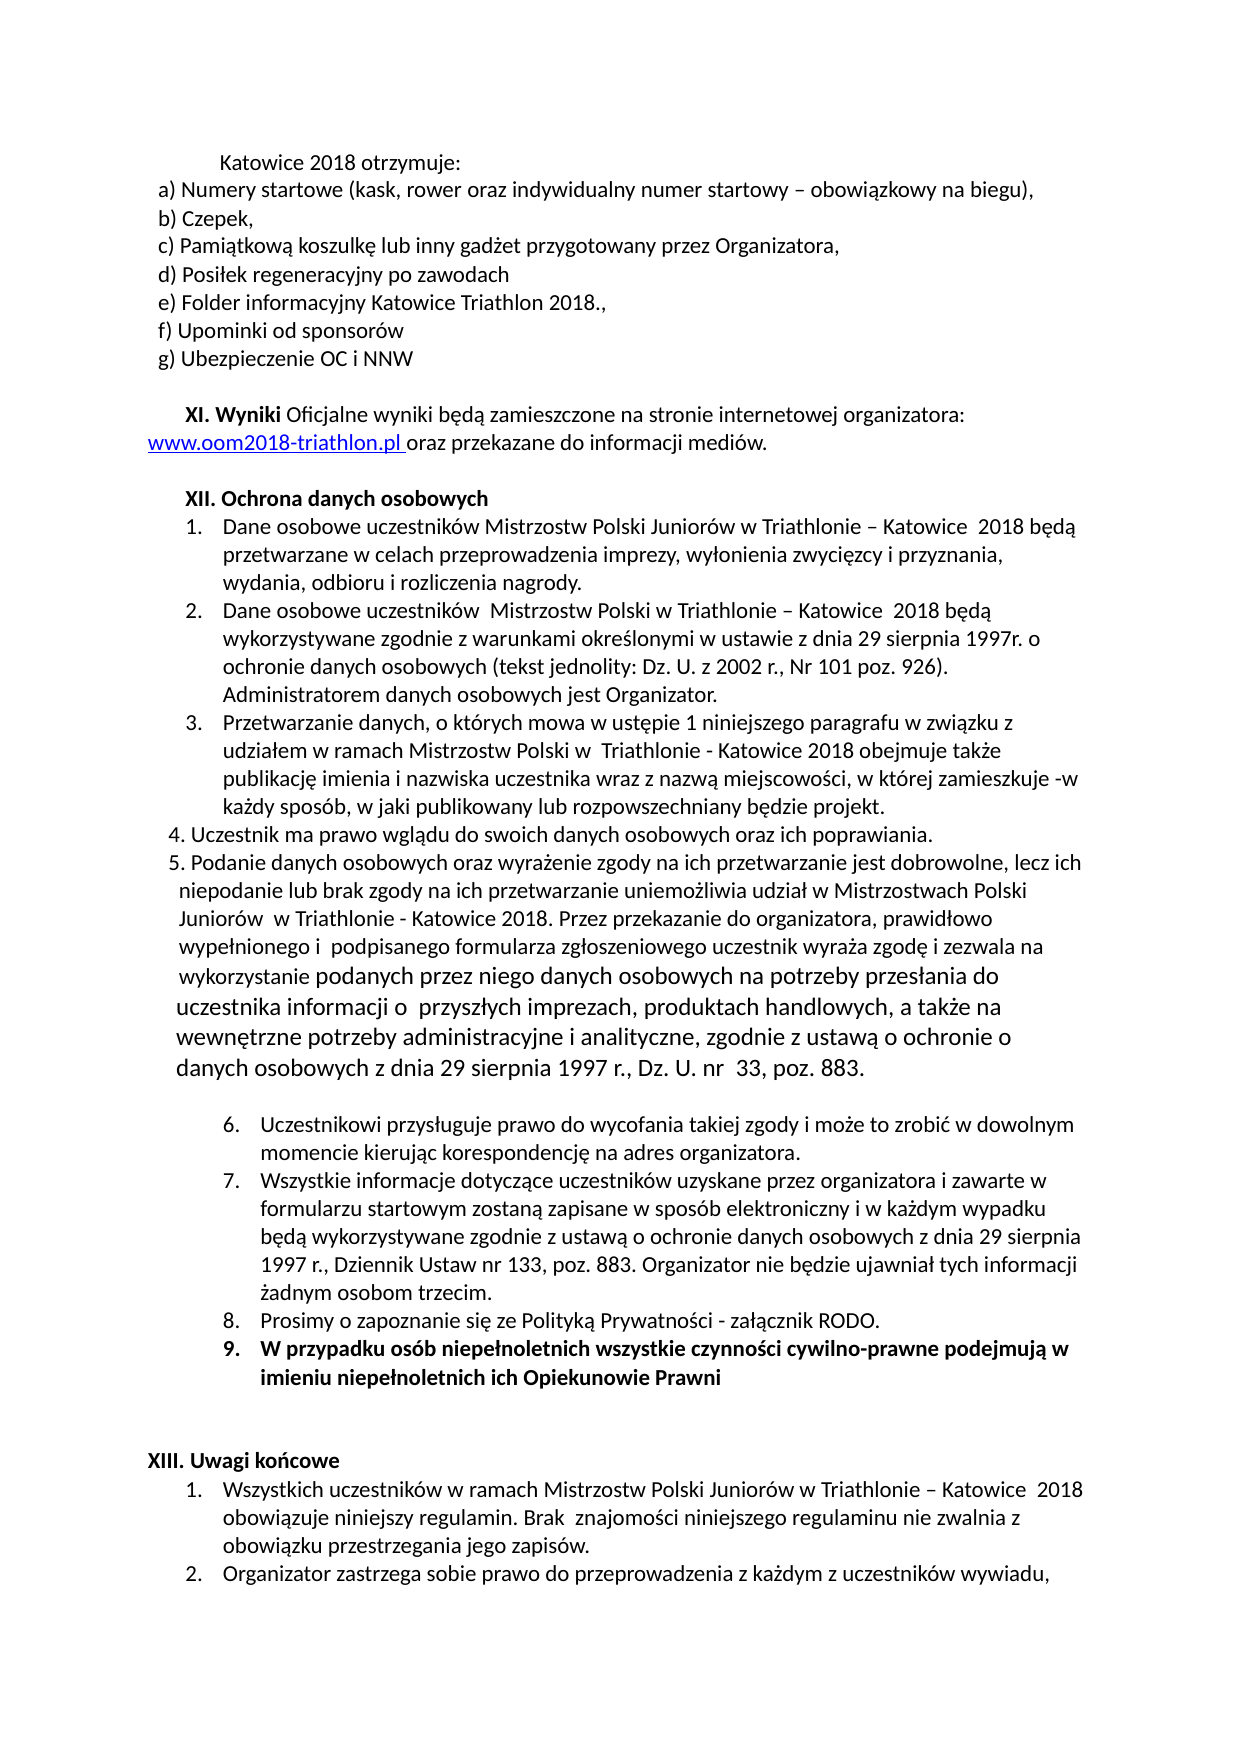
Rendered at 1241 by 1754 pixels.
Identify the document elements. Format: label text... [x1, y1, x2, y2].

text wewnętrzne potrzeby administracyjne i analityczne, zgodnie z ustawą o ochronie o [148, 1021, 1093, 1052]
list Wszystkich uczestników w ramach Mistrzostw Polski Juniorów w Triathlonie – Katowice 2018 obowiązuje niniejszy regulamin. Brak znajomości niniejszego regulaminu nie zwalnia z obowiązku przestrzegania jego zapisów. [185, 1475, 1093, 1559]
text wykorzystanie podanych przez niego danych osobowych na potrzeby przesłania do [148, 960, 1093, 991]
list Wszystkie informacje dotyczące uczestników uzyskane przez organizatora i zawarte w formularzu startowym zostaną zapisane w sposób elektroniczny i w każdym wypadku będą wykorzystywane zgodnie z ustawą o ochronie danych osobowych z dnia 29 sierpnia 1997 r., Dziennik Ustaw nr 133, poz. 883. Organizator nie będzie ujawniał tych informacji żadnym osobom trzecim. [223, 1166, 1093, 1307]
text a) Numery startowe (kask, rower oraz indywidualny numer startowy – obowiązkowy na biegu), [148, 176, 1093, 204]
text XII. Ochrona danych osobowych [185, 484, 1093, 512]
text uczestnika informacji o przyszłych imprezach, produktach handlowych, a także na [148, 991, 1093, 1021]
text 5. Podanie danych osobowych oraz wyrażenie zgody na ich przetwarzanie jest dobrowolne, lecz ich [148, 848, 1093, 876]
text wykorzystywane zgodnie z warunkami określonymi w ustawie z dnia 29 sierpnia 1997r. o ochronie danych osobowych (tekst jednolity: Dz. U. z 2002 r., Nr 101 poz. 926). Administratorem danych osobowych jest Organizator. [223, 624, 1093, 708]
text XI. Wyniki Oficjalne wyniki będą zamieszczone na stronie internetowej organizatora: www.oom2018-triathlon.pl oraz przekazane do informacji mediów. [148, 400, 1093, 456]
text e) Folder informacyjny Katowice Triathlon 2018., [148, 288, 1093, 316]
list Dane osobowe uczestników Mistrzostw Polski Juniorów w Triathlonie – Katowice 2018 będą [185, 512, 1093, 540]
text przetwarzane w celach przeprowadzenia imprezy, wyłonienia zwycięzcy i przyznania, wydania, odbioru i rozliczenia nagrody. [223, 540, 1093, 596]
text XIII. Uwagi końcowe [148, 1447, 1093, 1475]
text b) Czepek, [148, 204, 1093, 232]
list Dane osobowe uczestników Mistrzostw Polski w Triathlonie – Katowice 2018 będą [185, 596, 1093, 624]
list Przetwarzanie danych, o których mowa w ustępie 1 niniejszego paragrafu w związku z udziałem w ramach Mistrzostw Polski w Triathlonie - Katowice 2018 obejmuje także publikację imienia i nazwiska uczestnika wraz z nazwą miejscowości, w której zamieszkuje -w każdy sposób, w jaki publikowany lub rozpowszechniany będzie projekt. [185, 708, 1093, 820]
text 4. Uczestnik ma prawo wglądu do swoich danych osobowych oraz ich poprawiania. [148, 820, 1093, 848]
list Organizator zastrzega sobie prawo do przeprowadzenia z każdym z uczestników wywiadu, [185, 1559, 1093, 1587]
text Katowice 2018 otrzymuje: [148, 148, 1093, 176]
list Prosimy o zapoznanie się ze Polityką Prywatności - załącznik RODO. [223, 1307, 1093, 1334]
text niepodanie lub brak zgody na ich przetwarzanie uniemożliwia udział w Mistrzostwach Polski [148, 876, 1093, 904]
text d) Posiłek regeneracyjny po zawodach [148, 260, 1093, 288]
text f) Upominki od sponsorów [148, 316, 1093, 344]
list Uczestnikowi przysługuje prawo do wycofania takiej zgody i może to zrobić w dowolnym momencie kierując korespondencję na adres organizatora. [223, 1110, 1093, 1166]
list W przypadku osób niepełnoletnich wszystkie czynności cywilno-prawne podejmują w imieniu niepełnoletnich ich Opiekunowie Prawni [223, 1334, 1093, 1391]
text wypełnionego i podpisanego formularza zgłoszeniowego uczestnik wyraża zgodę i zezwala na [148, 932, 1093, 960]
text g) Ubezpieczenie OC i NNW [148, 344, 1093, 372]
text Juniorów w Triathlonie - Katowice 2018. Przez przekazanie do organizatora, prawidłowo [148, 904, 1093, 932]
text danych osobowych z dnia 29 sierpnia 1997 r., Dz. U. nr 33, poz. 883. [148, 1052, 1093, 1082]
text c) Pamiątkową koszulkę lub inny gadżet przygotowany przez Organizatora, [148, 232, 1093, 260]
